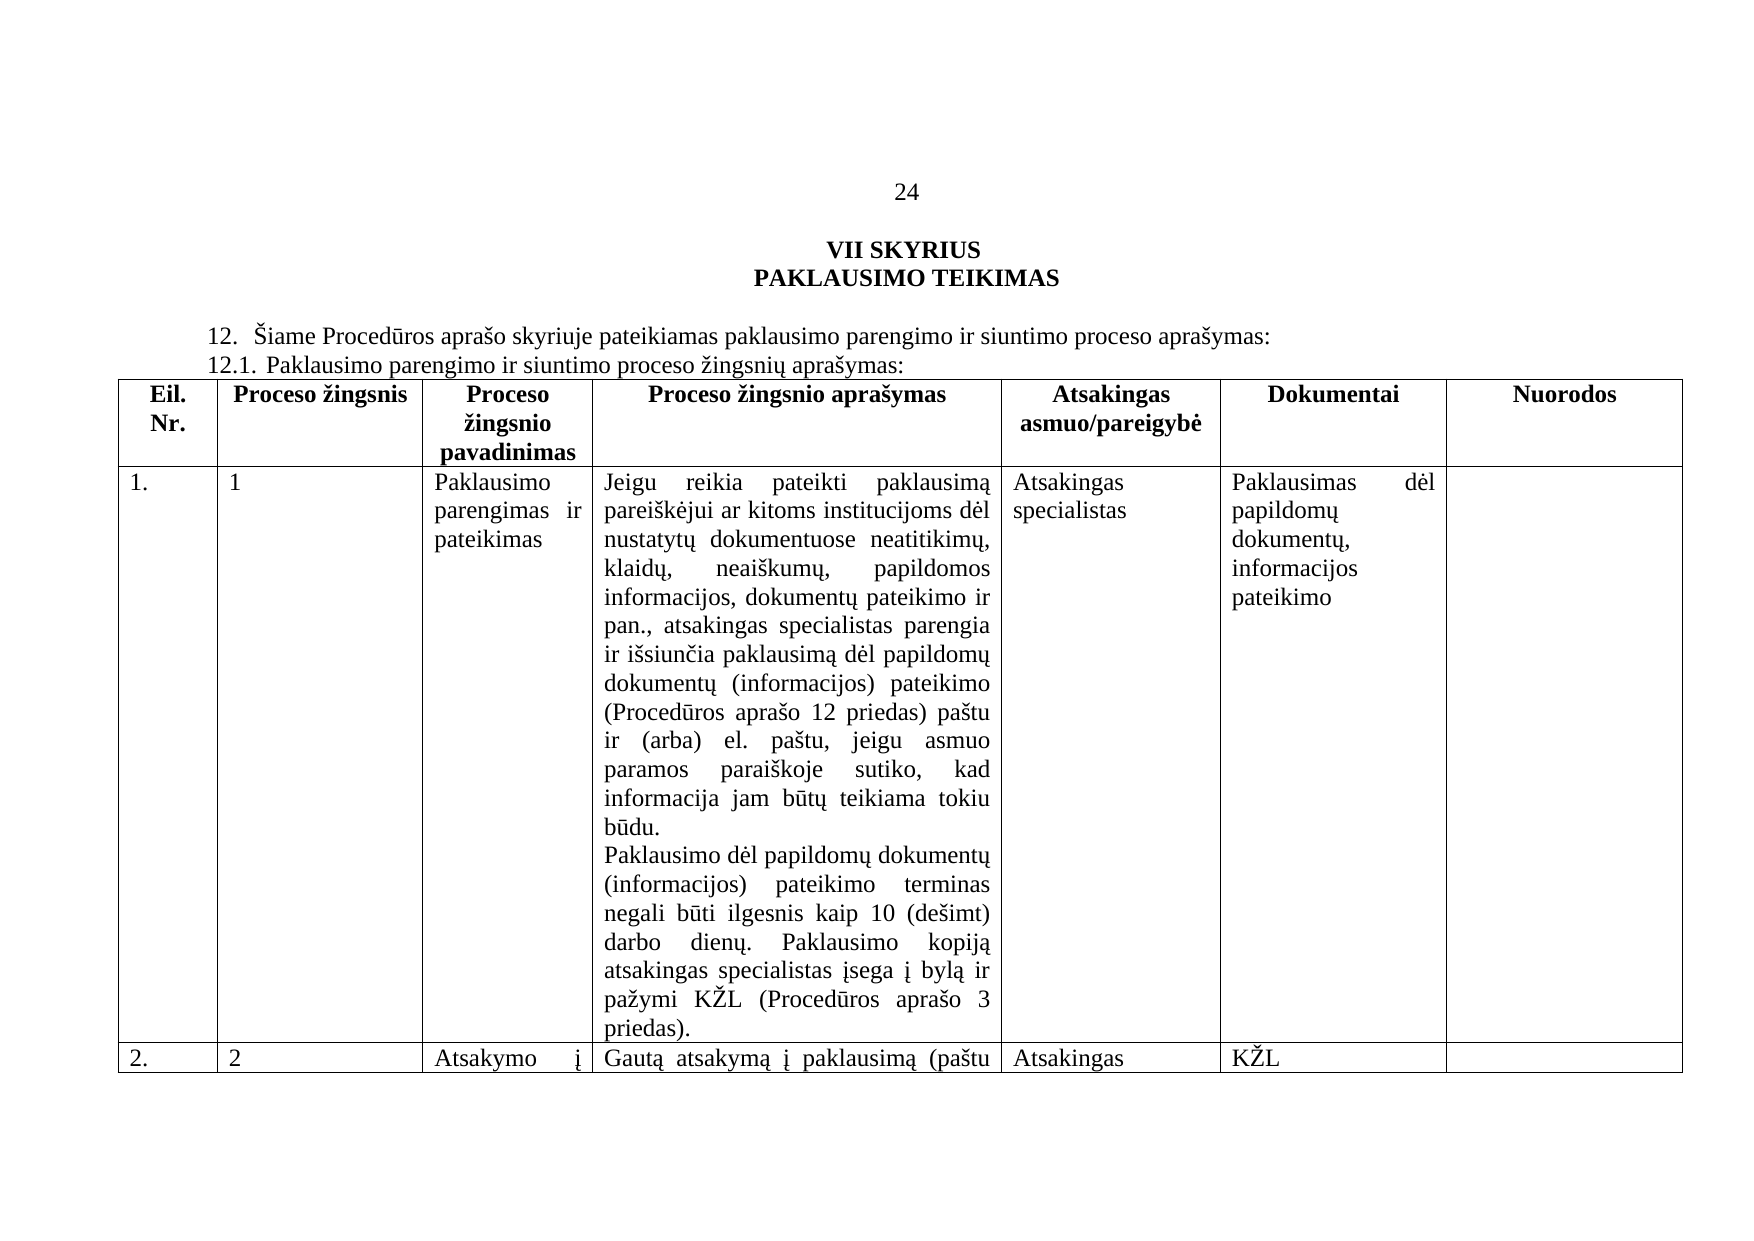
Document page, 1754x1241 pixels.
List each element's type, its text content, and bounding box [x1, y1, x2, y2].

table_header Nuorodos [1447, 380, 1682, 466]
table_cell 2. [119, 1043, 217, 1072]
table_cell [1447, 467, 1682, 1042]
table_cell KŽL [1221, 1043, 1446, 1072]
table_cell Paklausimo parengimas ir pateikimas [423, 467, 592, 1042]
text 12. Šiame Procedūros aprašo skyriuje pateikiamas paklausimo parengimo ir siuntimo proceso aprašymas: [118, 321, 1695, 350]
table_cell Atsakingas specialistas [1002, 467, 1220, 1042]
table_header Proceso žingsnio pavadinimas [423, 380, 592, 466]
table_header Proceso žingsnio aprašymas [593, 380, 1001, 466]
text 12.1. Paklausimo parengimo ir siuntimo proceso žingsnių aprašymas: [118, 350, 1695, 378]
text VII SKYRIUS [118, 235, 1695, 263]
table_cell Gautą atsakymą į paklausimą (paštu [593, 1043, 1001, 1072]
table_cell Atsakingas [1002, 1043, 1220, 1072]
table_cell 1. [119, 467, 217, 1042]
table_cell Jeigu reikia pateikti paklausimą pareiškėjui ar kitoms institucijoms dėl nustatytų dokumentuose neatitikimų, klaidų, neaiškumų, papildomos informacijos, dokumentų pateikimo ir pan., atsakingas specialistas parengia ir išsiunčia paklausimą dėl papildomų dokumentų (informacijos) pateikimo (Procedūros aprašo 12 priedas) paštu ir (arba) el. paštu, jeigu asmuo paramos paraiškoje sutiko, kad informacija jam būtų teikiama tokiu būdu. Paklausimo dėl papildomų dokumentų (informacijos) pateikimo terminas negali būti ilgesnis kaip 10 (dešimt) darbo dienų. Paklausimo kopiją atsakingas specialistas įsega į bylą ir pažymi KŽL (Procedūros aprašo 3 priedas). [593, 467, 1001, 1042]
table_header Dokumentai [1221, 380, 1446, 466]
table_header Eil. Nr. [119, 380, 217, 466]
table_cell Atsakymo į [423, 1043, 592, 1072]
table_cell Paklausimas dėl papildomų dokumentų, informacijos pateikimo [1221, 467, 1446, 1042]
table_header Proceso žingsnis [218, 380, 422, 466]
table_cell 2 [218, 1043, 422, 1072]
text PAKLAUSIMO TEIKIMAS [118, 263, 1695, 292]
table_header Atsakingas asmuo/pareigybė [1002, 380, 1220, 466]
table_cell [1447, 1043, 1682, 1072]
table_cell 1 [218, 467, 422, 1042]
